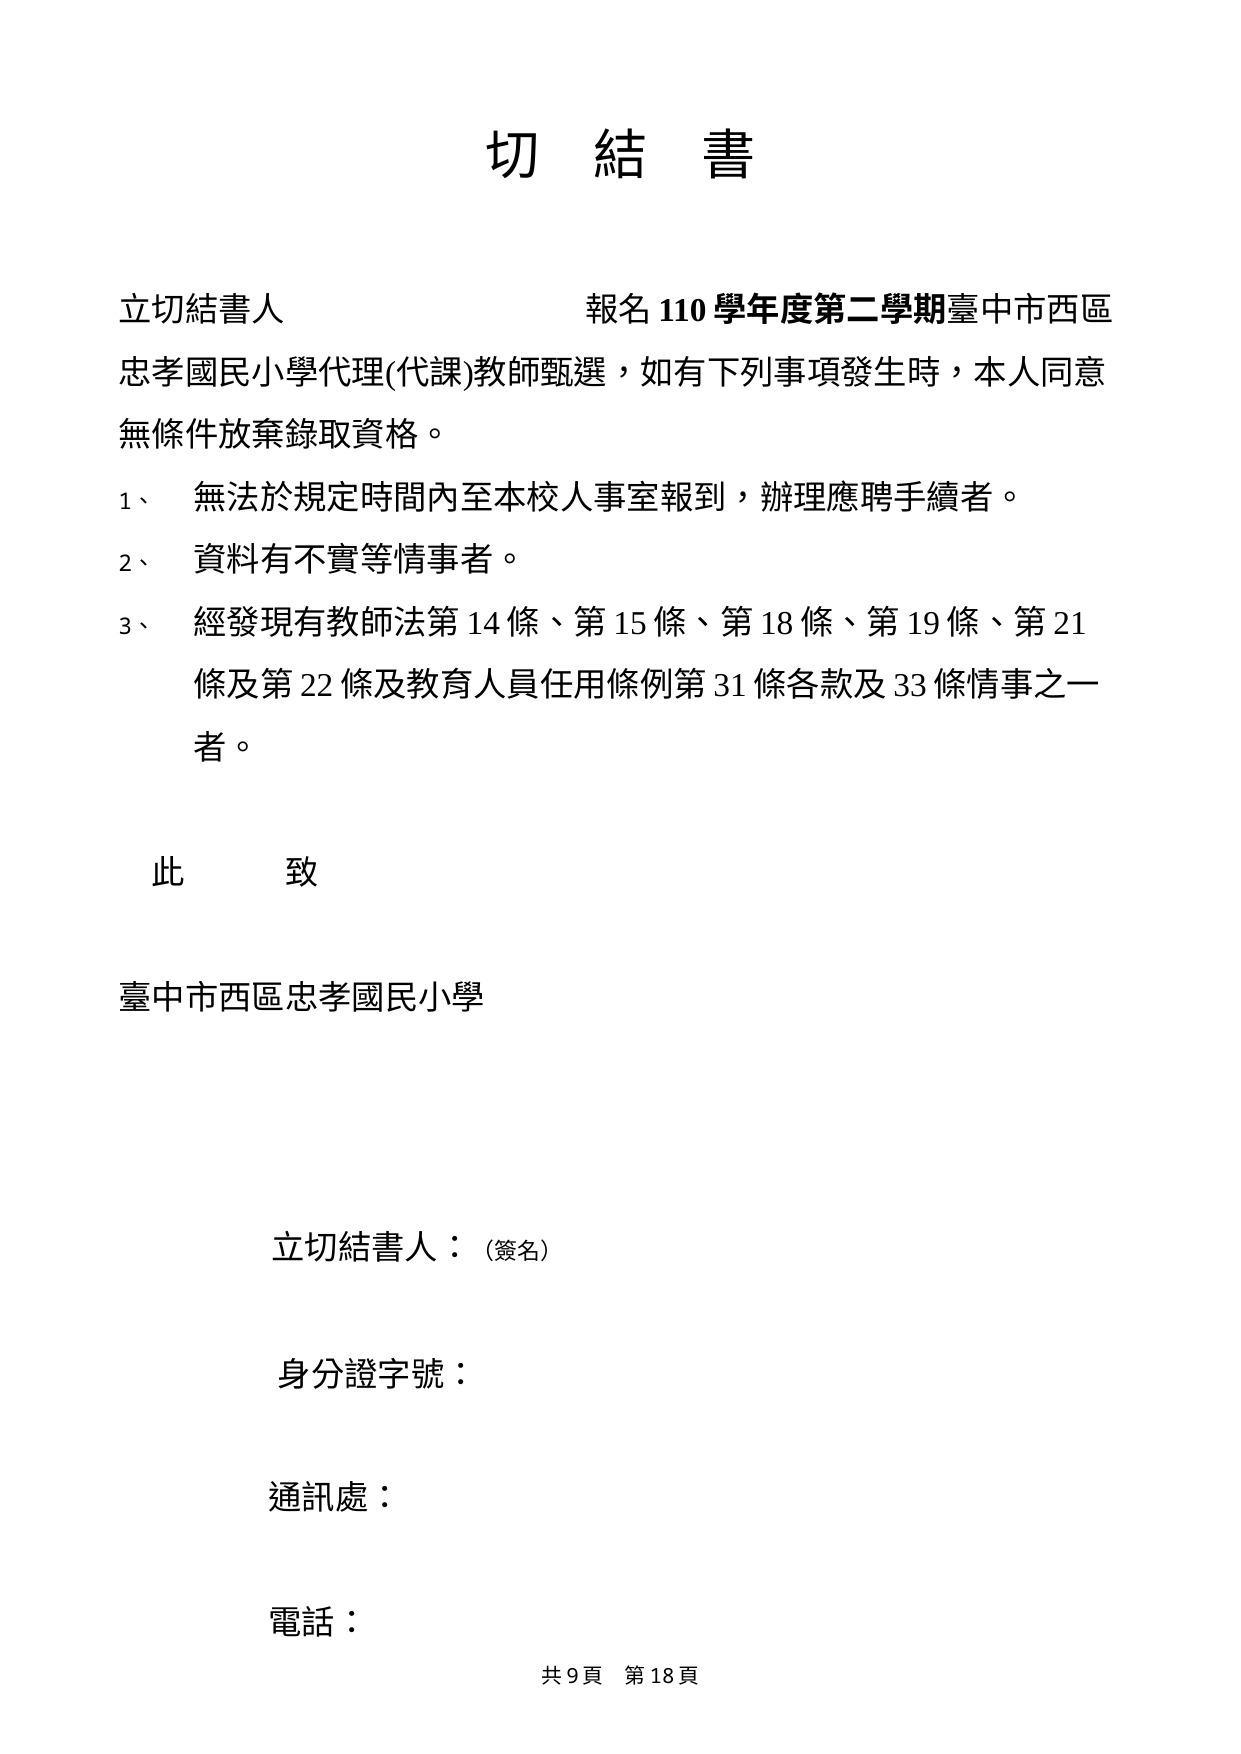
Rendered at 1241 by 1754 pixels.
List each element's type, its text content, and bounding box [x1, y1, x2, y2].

text 立切結書人 報名110學年度第二學期臺中市西區忠孝國民小學代理(代課)教師甄選，如有下列事項發生時，本人同意無條件放棄錄取資格。 [118, 266, 1122, 453]
text 通訊處： [118, 1453, 1122, 1516]
text 電話： [118, 1578, 1122, 1641]
list 無法於規定時間內至本校人事室報到，辦理應聘手續者。 [118, 453, 1122, 516]
text 立切結書人：（簽名） [118, 1203, 1122, 1266]
text 身分證字號： [118, 1328, 1122, 1391]
list 資料有不實等情事者。 [118, 516, 1122, 578]
list 經發現有教師法第14條、第15條、第18條、第19條、第21條及第22條及教育人員任用條例第31條各款及33條情事之一者。 [118, 578, 1122, 766]
text 臺中市西區忠孝國民小學 [118, 953, 1122, 1016]
text 切 結 書 [118, 78, 1122, 203]
text 此 致 [118, 828, 1122, 891]
